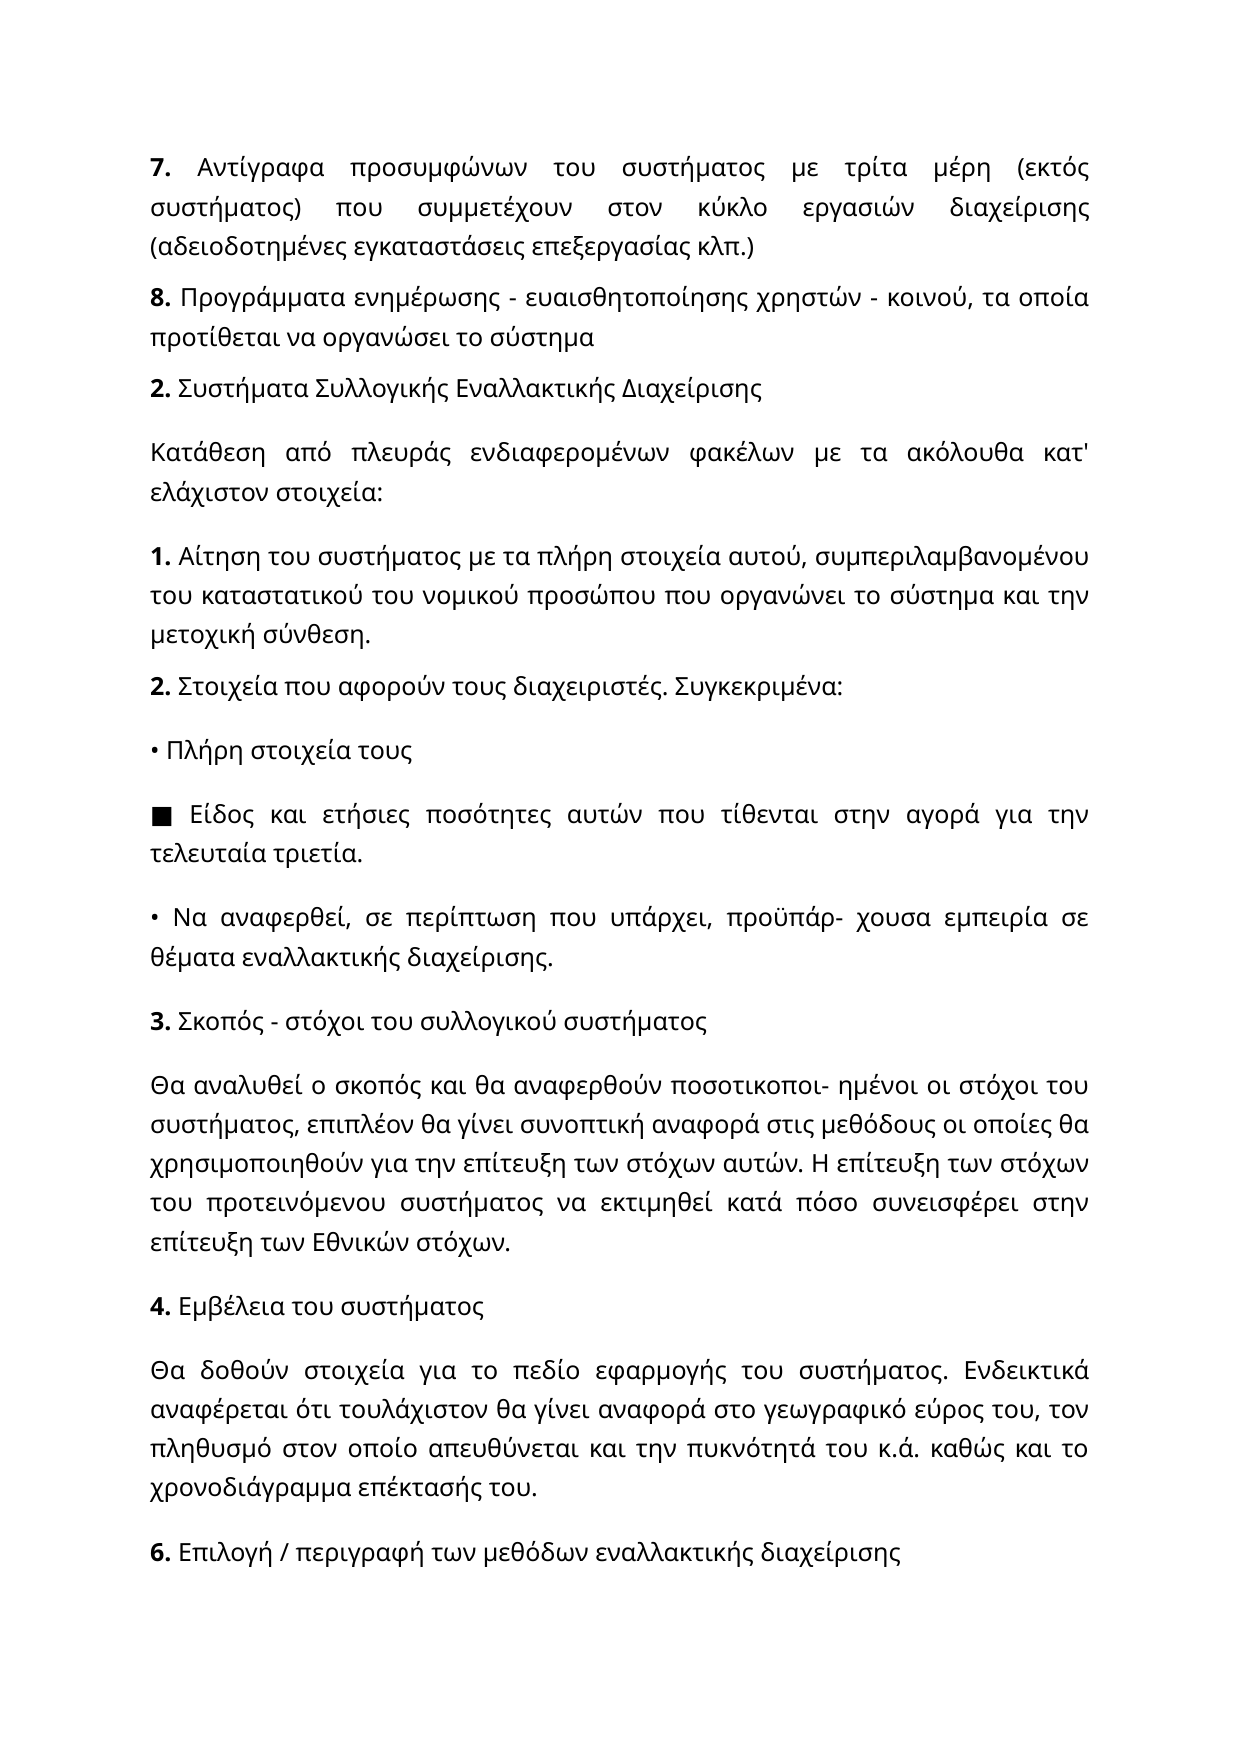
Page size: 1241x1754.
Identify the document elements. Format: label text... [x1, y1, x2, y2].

text 2. Συστήματα Συλλογικής Εναλλακτικής Διαχείρισης [150, 371, 1090, 405]
text Θα αναλυθεί ο σκοπός και θα αναφερθούν ποσοτικοποι- ημένοι οι στόχοι του συστήματος, επιπλέον θα γίνει συνοπτική αναφορά στις μεθόδους οι οποίες θα χρησιμοποιηθούν για την επίτευξη των στόχων αυτών. Η επίτευξη των στόχων του προτεινόμενου συστήματος να εκτιμηθεί κατά πόσο συνεισφέρει στην επίτευξη των Εθνικών στόχων. [150, 1067, 1090, 1258]
text 1. Αίτηση του συστήματος με τα πλήρη στοιχεία αυτού, συμπεριλαμβανομένου του καταστατικού του νομικού προσώπου που οργανώνει το σύστημα και την μετοχική σύνθεση. [150, 538, 1090, 651]
text Κατάθεση από πλευράς ενδιαφερομένων φακέλων με τα ακόλουθα κατ' ελάχιστον στοιχεία: [150, 435, 1090, 508]
text • Πλήρη στοιχεία τους [150, 732, 1090, 767]
text ■ Είδος και ετήσιες ποσότητες αυτών που τίθενται στην αγορά για την τελευταία τριετία. [150, 797, 1090, 870]
text • Να αναφερθεί, σε περίπτωση που υπάρχει, προϋπάρ- χουσα εμπειρία σε θέματα εναλλακτικής διαχείρισης. [150, 900, 1090, 973]
text 3. Σκοπός - στόχοι του συλλογικού συστήματος [150, 1003, 1090, 1037]
text 7. Αντίγραφα προσυμφώνων του συστήματος με τρίτα μέρη (εκτός συστήματος) που συμμετέχουν στον κύκλο εργασιών διαχείρισης (αδειοδοτημένες εγκαταστάσεις επεξεργασίας κλπ.) [150, 150, 1090, 262]
text 8. Προγράμματα ενημέρωσης - ευαισθητοποίησης χρηστών - κοινού, τα οποία προτίθεται να οργανώσει το σύστημα [150, 280, 1090, 353]
text 6. Επιλογή / περιγραφή των μεθόδων εναλλακτικής διαχείρισης [150, 1534, 1090, 1568]
text 4. Εμβέλεια του συστήματος [150, 1288, 1090, 1322]
text Θα δοθούν στοιχεία για το πεδίο εφαρμογής του συστήματος. Ενδεικτικά αναφέρεται ότι τουλάχιστον θα γίνει αναφορά στο γεωγραφικό εύρος του, τον πληθυσμό στον οποίο απευθύνεται και την πυκνότητά του κ.ά. καθώς και το χρονοδιάγραμμα επέκτασής του. [150, 1352, 1090, 1504]
text 2. Στοιχεία που αφορούν τους διαχειριστές. Συγκεκριμένα: [150, 668, 1090, 702]
